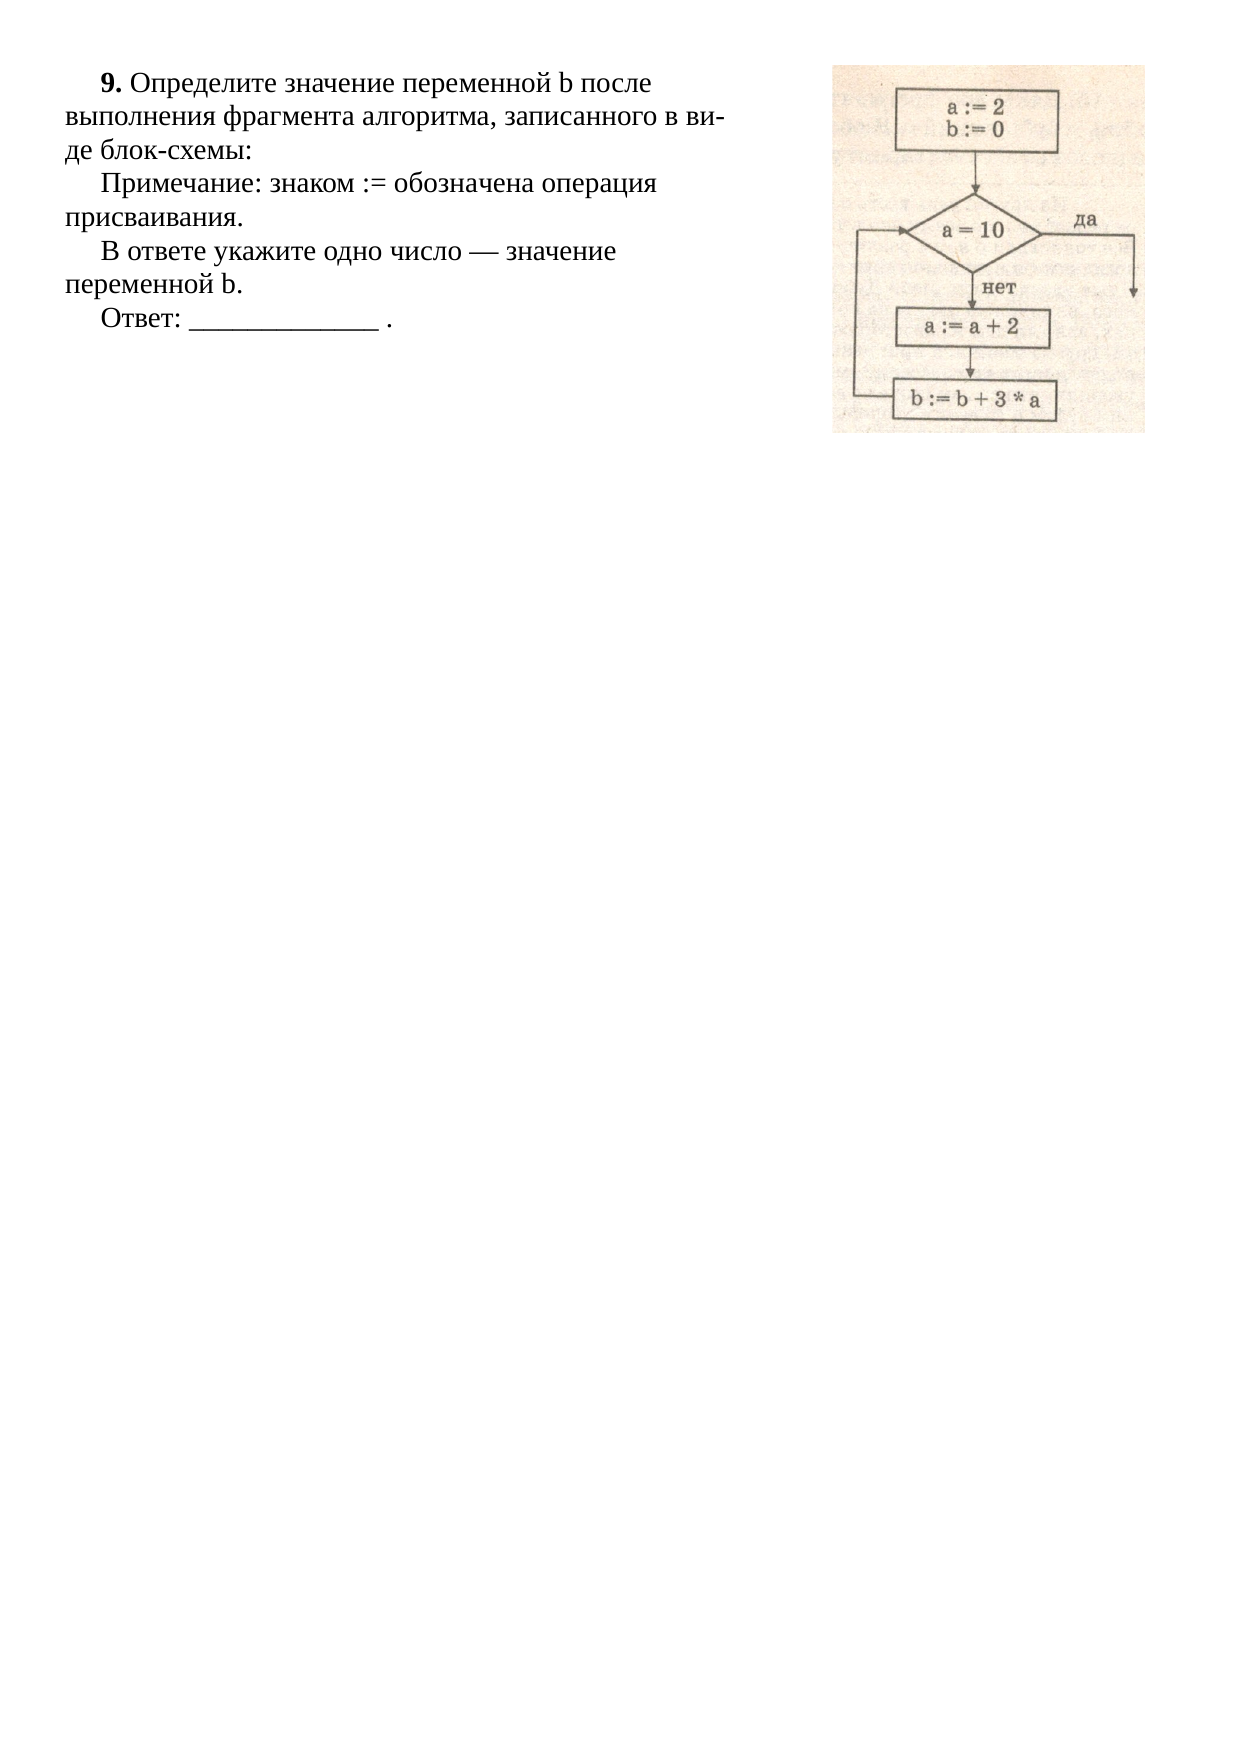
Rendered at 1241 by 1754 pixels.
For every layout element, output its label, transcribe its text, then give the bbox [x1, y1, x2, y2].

text Примечание: знаком := обозна­чена операция присваивания. [65, 166, 736, 233]
text В ответе укажите одно число — значение переменной b. [65, 233, 736, 300]
picture [832, 65, 1146, 436]
text 9. Определите значение пере­менной b после выполнения фраг­мента алгоритма, записанного в ви­де блок-схемы: [65, 65, 736, 166]
text Ответ: _____________ . [65, 300, 736, 333]
